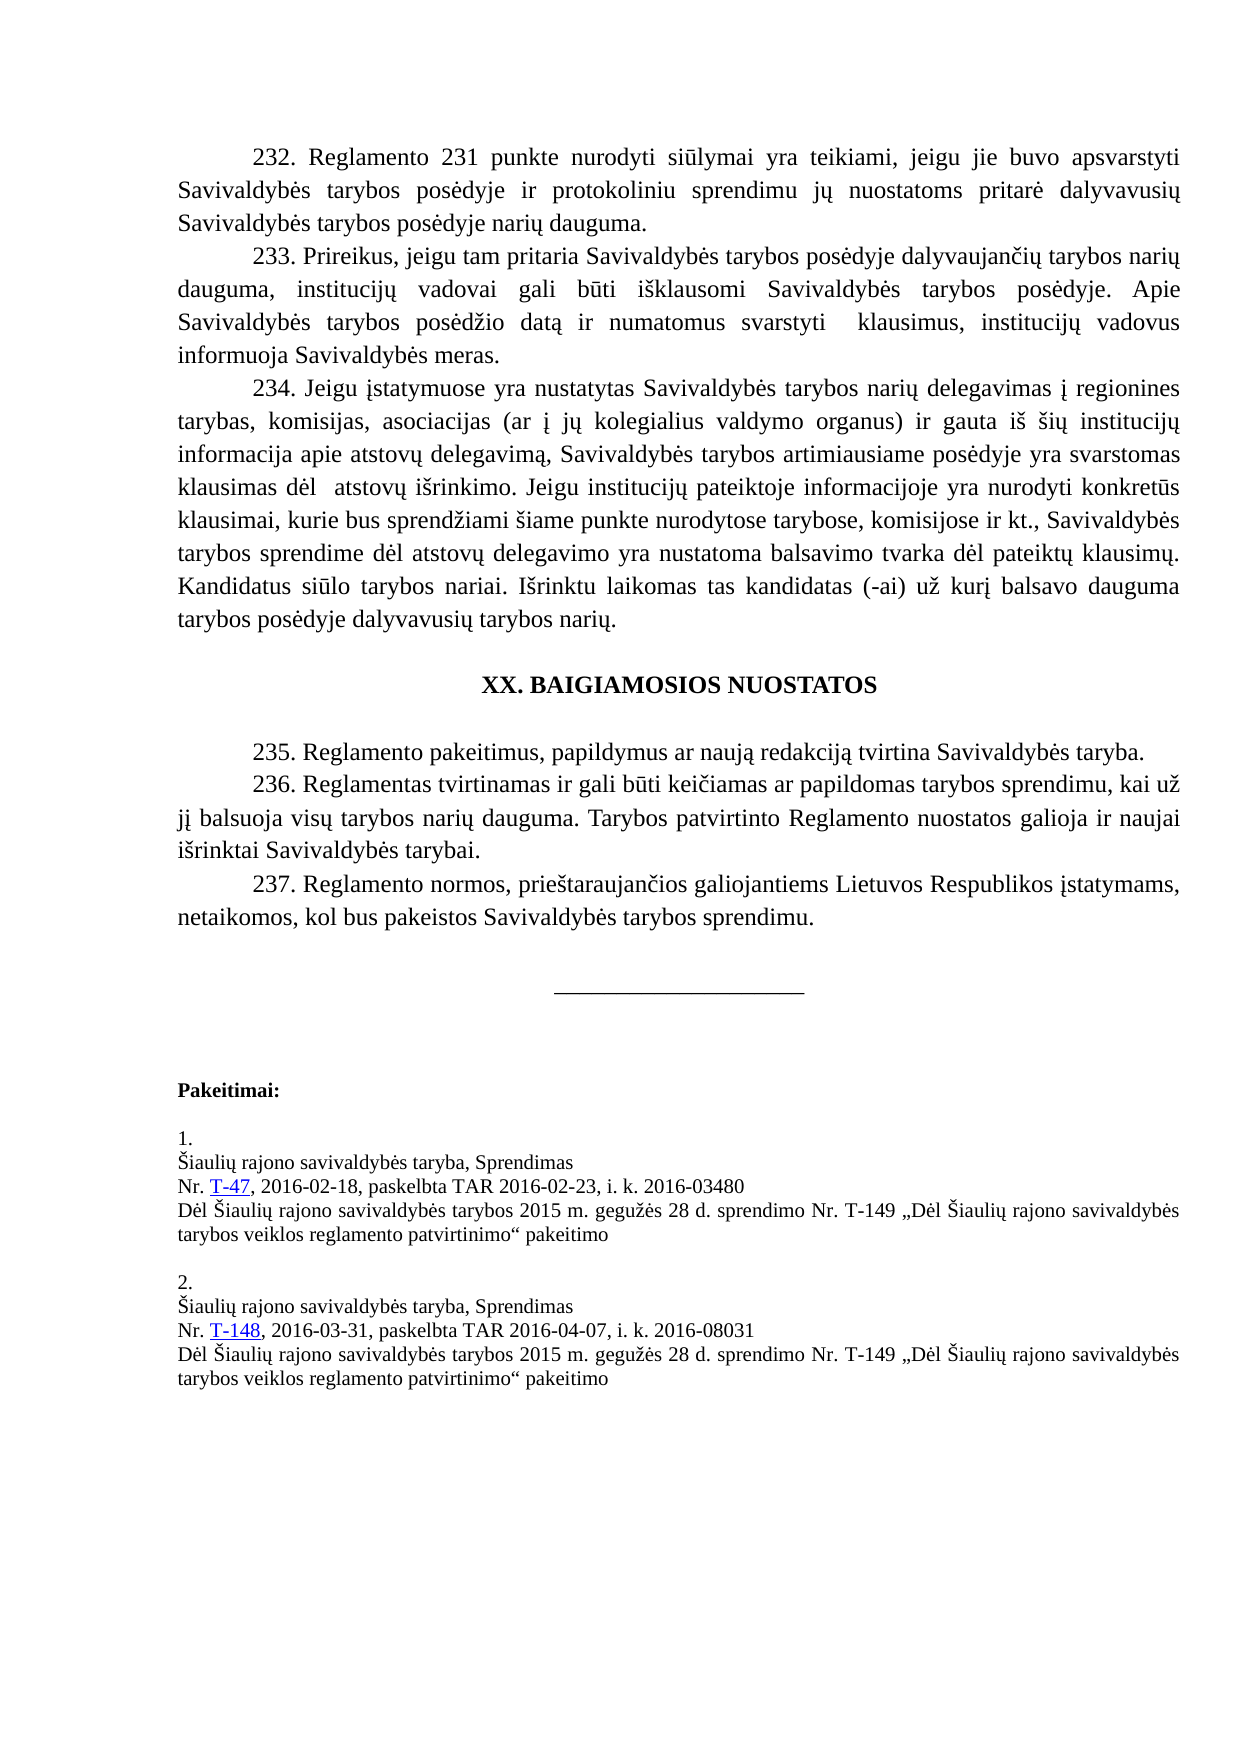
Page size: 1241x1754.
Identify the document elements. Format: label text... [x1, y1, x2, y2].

text Pakeitimai: [177, 1078, 1181, 1102]
text Dėl Šiaulių rajono savivaldybės tarybos 2015 m. gegužės 28 d. sprendimo Nr. T-149 „Dėl Šiaulių rajono savivaldybės tarybos veiklos reglamento patvirtinimo“ pakeitimo [177, 1198, 1181, 1246]
text 233. Prireikus, jeigu tam pritaria Savivaldybės tarybos posėdyje dalyvaujančių tarybos narių dauguma, institucijų vadovai gali būti išklausomi Savivaldybės tarybos posėdyje. Apie Savivaldybės tarybos posėdžio datą ir numatomus svarstyti klausimus, institucijų vadovus informuoja Savivaldybės meras. [177, 241, 1181, 369]
text Nr. T-47, 2016-02-18, paskelbta TAR 2016-02-23, i. k. 2016-03480 [177, 1174, 1181, 1198]
text Nr. T-148, 2016-03-31, paskelbta TAR 2016-04-07, i. k. 2016-08031 [177, 1318, 1181, 1342]
text 236. Reglamentas tvirtinamas ir gali būti keičiamas ar papildomas tarybos sprendimu, kai už jį balsuoja visų tarybos narių dauguma. Tarybos patvirtinto Reglamento nuostatos galioja ir naujai išrinktai Savivaldybės tarybai. [177, 769, 1181, 864]
text 1. [177, 1126, 1181, 1150]
text 234. Jeigu įstatymuose yra nustatytas Savivaldybės tarybos narių delegavimas į regionines tarybas, komisijas, asociacijas (ar į jų kolegialius valdymo organus) ir gauta iš šių institucijų informacija apie atstovų delegavimą, Savivaldybės tarybos artimiausiame posėdyje yra svarstomas klausimas dėl atstovų išrinkimo. Jeigu institucijų pateiktoje informacijoje yra nurodyti konkretūs klausimai, kurie bus sprendžiami šiame punkte nurodytose tarybose, komisijose ir kt., Savivaldybės tarybos sprendime dėl atstovų delegavimo yra nustatoma balsavimo tvarka dėl pateiktų klausimų. Kandidatus siūlo tarybos nariai. Išrinktu laikomas tas kandidatas (-ai) už kurį balsavo dauguma tarybos posėdyje dalyvavusių tarybos narių. [177, 373, 1181, 633]
text Šiaulių rajono savivaldybės taryba, Sprendimas [177, 1294, 1181, 1318]
text Dėl Šiaulių rajono savivaldybės tarybos 2015 m. gegužės 28 d. sprendimo Nr. T-149 „Dėl Šiaulių rajono savivaldybės tarybos veiklos reglamento patvirtinimo“ pakeitimo [177, 1342, 1181, 1390]
text 2. [177, 1270, 1181, 1294]
text 237. Reglamento normos, prieštaraujančios galiojantiems Lietuvos Respublikos įstatymams, netaikomos, kol bus pakeistos Savivaldybės tarybos sprendimu. [177, 869, 1181, 930]
text 232. Reglamento 231 punkte nurodyti siūlymai yra teikiami, jeigu jie buvo apsvarstyti Savivaldybės tarybos posėdyje ir protokoliniu sprendimu jų nuostatoms pritarė dalyvavusių Savivaldybės tarybos posėdyje narių dauguma. [177, 142, 1181, 237]
text 235. Reglamento pakeitimus, papildymus ar naują redakciją tvirtina Savivaldybės taryba. [177, 737, 1181, 765]
text XX. BAIGIAMOSIOS NUOSTATOS [177, 671, 1181, 699]
text Šiaulių rajono savivaldybės taryba, Sprendimas [177, 1150, 1181, 1174]
text ____________________ [177, 968, 1181, 996]
